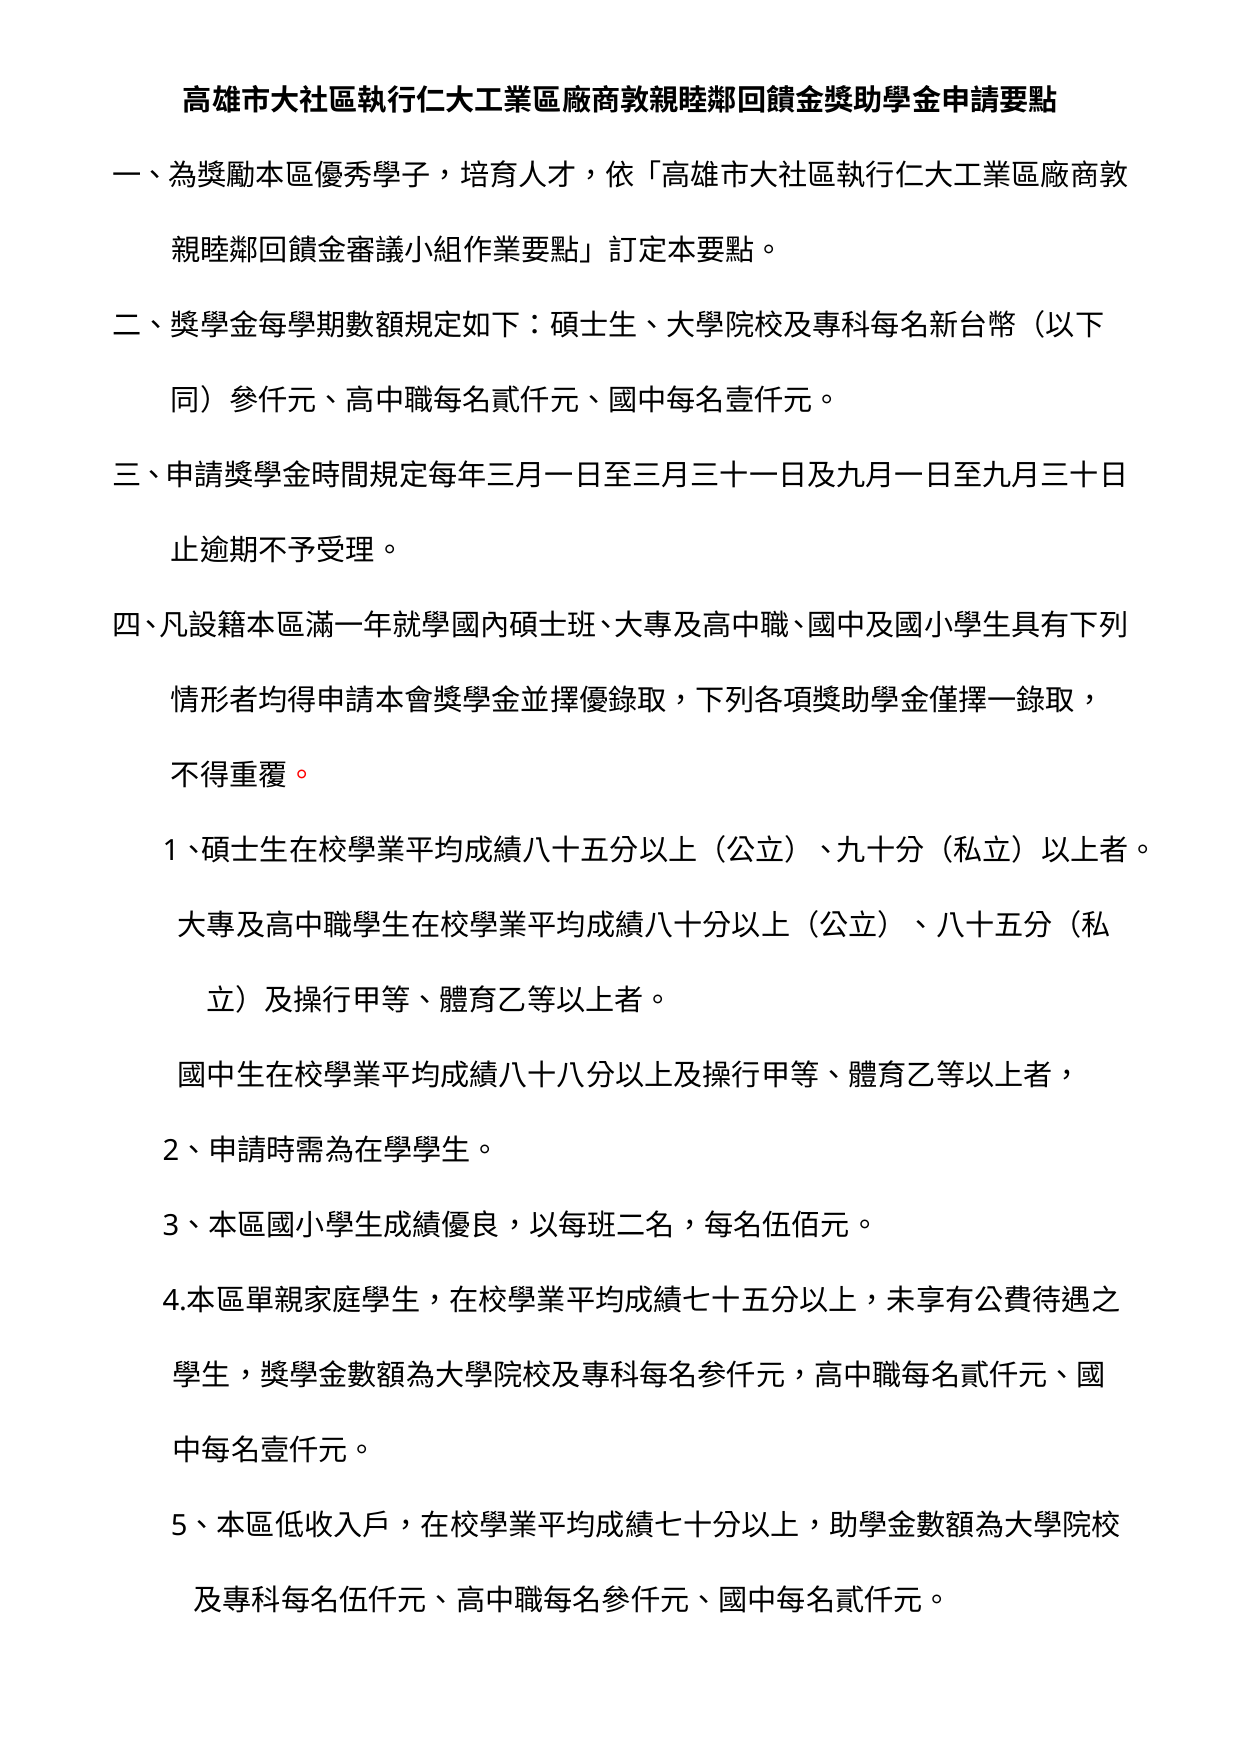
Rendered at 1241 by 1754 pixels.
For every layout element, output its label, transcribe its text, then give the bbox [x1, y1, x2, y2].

text 學生，獎學金數額為大學院校及專科每名参仟元，高中職每名貳仟元、國 [150, 1335, 1128, 1410]
text 二、獎學金每學期數額規定如下：碩士生、大學院校及專科每名新台幣（以下同）參仟元、高中職每名貳仟元、國中每名壹仟元。 [112, 285, 1128, 435]
text 2、申請時需為在學學生。 [162, 1110, 1128, 1185]
text 3、本區國小學生成績優良，以每班二名，每名伍佰元。 [162, 1185, 1128, 1260]
text 四、凡設籍本區滿一年就學國內碩士班、大專及高中職、國中及國小學生具有下列情形者均得申請本會獎學金並擇優錄取，下列各項獎助學金僅擇一錄取，不得重覆。 [112, 585, 1128, 810]
text 大專及高中職學生在校學業平均成績八十分以上（公立）、八十五分（私立）及操行甲等、體育乙等以上者。 [162, 885, 1128, 1035]
text 一、為獎勵本區優秀學子，培育人才，依「高雄市大社區執行仁大工業區廠商敦親睦鄰回饋金審議小組作業要點」訂定本要點。 [112, 135, 1128, 285]
text 中每名壹仟元。 [150, 1410, 1128, 1485]
text 1、碩士生在校學業平均成績八十五分以上（公立）、九十分（私立）以上者。 [162, 810, 1128, 885]
text 5、本區低收入戶，在校學業平均成績七十分以上，助學金數額為大學院校 [112, 1485, 1128, 1560]
text 4.本區單親家庭學生，在校學業平均成績七十五分以上，未享有公費待遇之 [162, 1260, 1128, 1335]
text 國中生在校學業平均成績八十八分以上及操行甲等、體育乙等以上者， [162, 1035, 1128, 1110]
text 高雄市大社區執行仁大工業區廠商敦親睦鄰回饋金獎助學金申請要點 [112, 60, 1128, 135]
text 三、申請獎學金時間規定每年三月一日至三月三十一日及九月一日至九月三十日止逾期不予受理。 [112, 435, 1128, 585]
text 及專科每名伍仟元、高中職每名參仟元、國中每名貳仟元。 [112, 1560, 1128, 1635]
